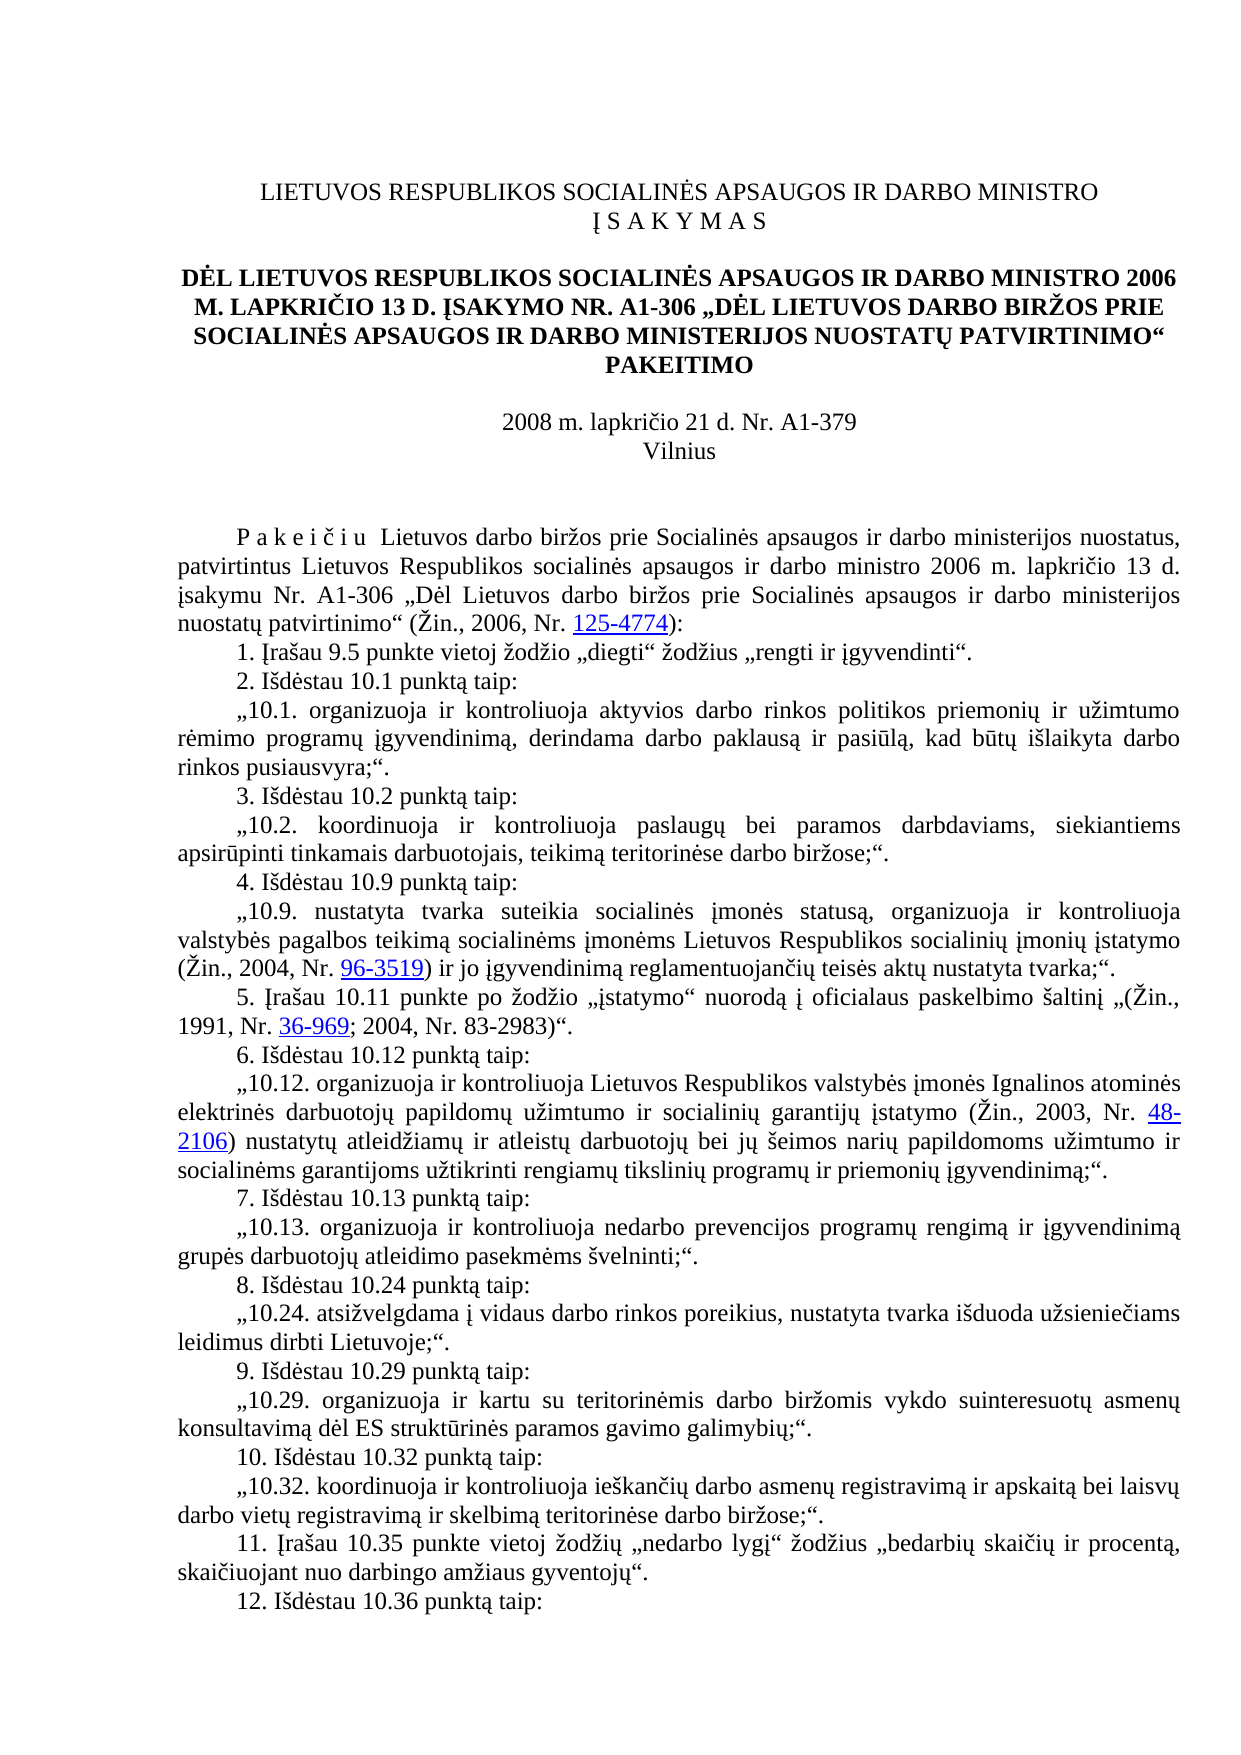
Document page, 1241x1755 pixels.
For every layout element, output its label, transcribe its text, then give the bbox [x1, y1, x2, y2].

text 2. Išdėstau 10.1 punktą taip: [177, 666, 1181, 695]
text 8. Išdėstau 10.24 punktą taip: [177, 1270, 1181, 1298]
text 11. Įrašau 10.35 punkte vietoj žodžių „nedarbo lygį“ žodžius „bedarbių skaičių ir procentą, skaičiuojant nuo darbingo amžiaus gyventojų“. [177, 1528, 1181, 1586]
text 3. Išdėstau 10.2 punktą taip: [177, 781, 1181, 810]
text 10. Išdėstau 10.32 punktą taip: [177, 1442, 1181, 1471]
text ĮSAKYMAS [177, 206, 1181, 235]
text „10.29. organizuoja ir kartu su teritorinėmis darbo biržomis vykdo suinteresuotų asmenų konsultavimą dėl ES struktūrinės paramos gavimo galimybių;“. [177, 1385, 1181, 1442]
text „10.24. atsižvelgdama į vidaus darbo rinkos poreikius, nustatyta tvarka išduoda užsieniečiams leidimus dirbti Lietuvoje;“. [177, 1298, 1181, 1356]
text „10.13. organizuoja ir kontroliuoja nedarbo prevencijos programų rengimą ir įgyvendinimą grupės darbuotojų atleidimo pasekmėms švelninti;“. [177, 1212, 1181, 1270]
text 12. Išdėstau 10.36 punktą taip: [177, 1586, 1181, 1615]
text Pakeičiu Lietuvos darbo biržos prie Socialinės apsaugos ir darbo ministerijos nuostatus, patvirtintus Lietuvos Respublikos socialinės apsaugos ir darbo ministro 2006 m. lapkričio 13 d. įsakymu Nr. A1-306 „Dėl Lietuvos darbo biržos prie Socialinės apsaugos ir darbo ministerijos nuostatų patvirtinimo“ (Žin., 2006, Nr. 125-4774): [177, 522, 1181, 637]
text „10.2. koordinuoja ir kontroliuoja paslaugų bei paramos darbdaviams, siekiantiems apsirūpinti tinkamais darbuotojais, teikimą teritorinėse darbo biržose;“. [177, 810, 1181, 867]
text LIETUVOS RESPUBLIKOS SOCIALINĖS APSAUGOS IR DARBO MINISTRO [177, 177, 1181, 206]
text 5. Įrašau 10.11 punkte po žodžio „įstatymo“ nuorodą į oficialaus paskelbimo šaltinį „(Žin., 1991, Nr. 36-969; 2004, Nr. 83-2983)“. [177, 982, 1181, 1040]
text „10.9. nustatyta tvarka suteikia socialinės įmonės statusą, organizuoja ir kontroliuoja valstybės pagalbos teikimą socialinėms įmonėms Lietuvos Respublikos socialinių įmonių įstatymo (Žin., 2004, Nr. 96-3519) ir jo įgyvendinimą reglamentuojančių teisės aktų nustatyta tvarka;“. [177, 896, 1181, 982]
text 1. Įrašau 9.5 punkte vietoj žodžio „diegti“ žodžius „rengti ir įgyvendinti“. [177, 637, 1181, 666]
text 9. Išdėstau 10.29 punktą taip: [177, 1356, 1181, 1385]
text „10.1. organizuoja ir kontroliuoja aktyvios darbo rinkos politikos priemonių ir užimtumo rėmimo programų įgyvendinimą, derindama darbo paklausą ir pasiūlą, kad būtų išlaikyta darbo rinkos pusiausvyra;“. [177, 695, 1181, 781]
text 6. Išdėstau 10.12 punktą taip: [177, 1040, 1181, 1068]
text DĖL LIETUVOS RESPUBLIKOS SOCIALINĖS APSAUGOS IR DARBO MINISTRO 2006 M. LAPKRIČIO 13 D. ĮSAKYMO NR. A1-306 „DĖL LIETUVOS DARBO BIRŽOS PRIE SOCIALINĖS APSAUGOS IR DARBO MINISTERIJOS NUOSTATŲ PATVIRTINIMO“ PAKEITIMO [177, 263, 1181, 378]
text 7. Išdėstau 10.13 punktą taip: [177, 1183, 1181, 1212]
text „10.12. organizuoja ir kontroliuoja Lietuvos Respublikos valstybės įmonės Ignalinos atominės elektrinės darbuotojų papildomų užimtumo ir socialinių garantijų įstatymo (Žin., 2003, Nr. 48-2106) nustatytų atleidžiamų ir atleistų darbuotojų bei jų šeimos narių papildomoms užimtumo ir socialinėms garantijoms užtikrinti rengiamų tikslinių programų ir priemonių įgyvendinimą;“. [177, 1068, 1181, 1183]
text Vilnius [177, 436, 1181, 465]
text 2008 m. lapkričio 21 d. Nr. A1-379 [177, 407, 1181, 436]
text „10.32. koordinuoja ir kontroliuoja ieškančių darbo asmenų registravimą ir apskaitą bei laisvų darbo vietų registravimą ir skelbimą teritorinėse darbo biržose;“. [177, 1471, 1181, 1528]
text 4. Išdėstau 10.9 punktą taip: [177, 867, 1181, 896]
